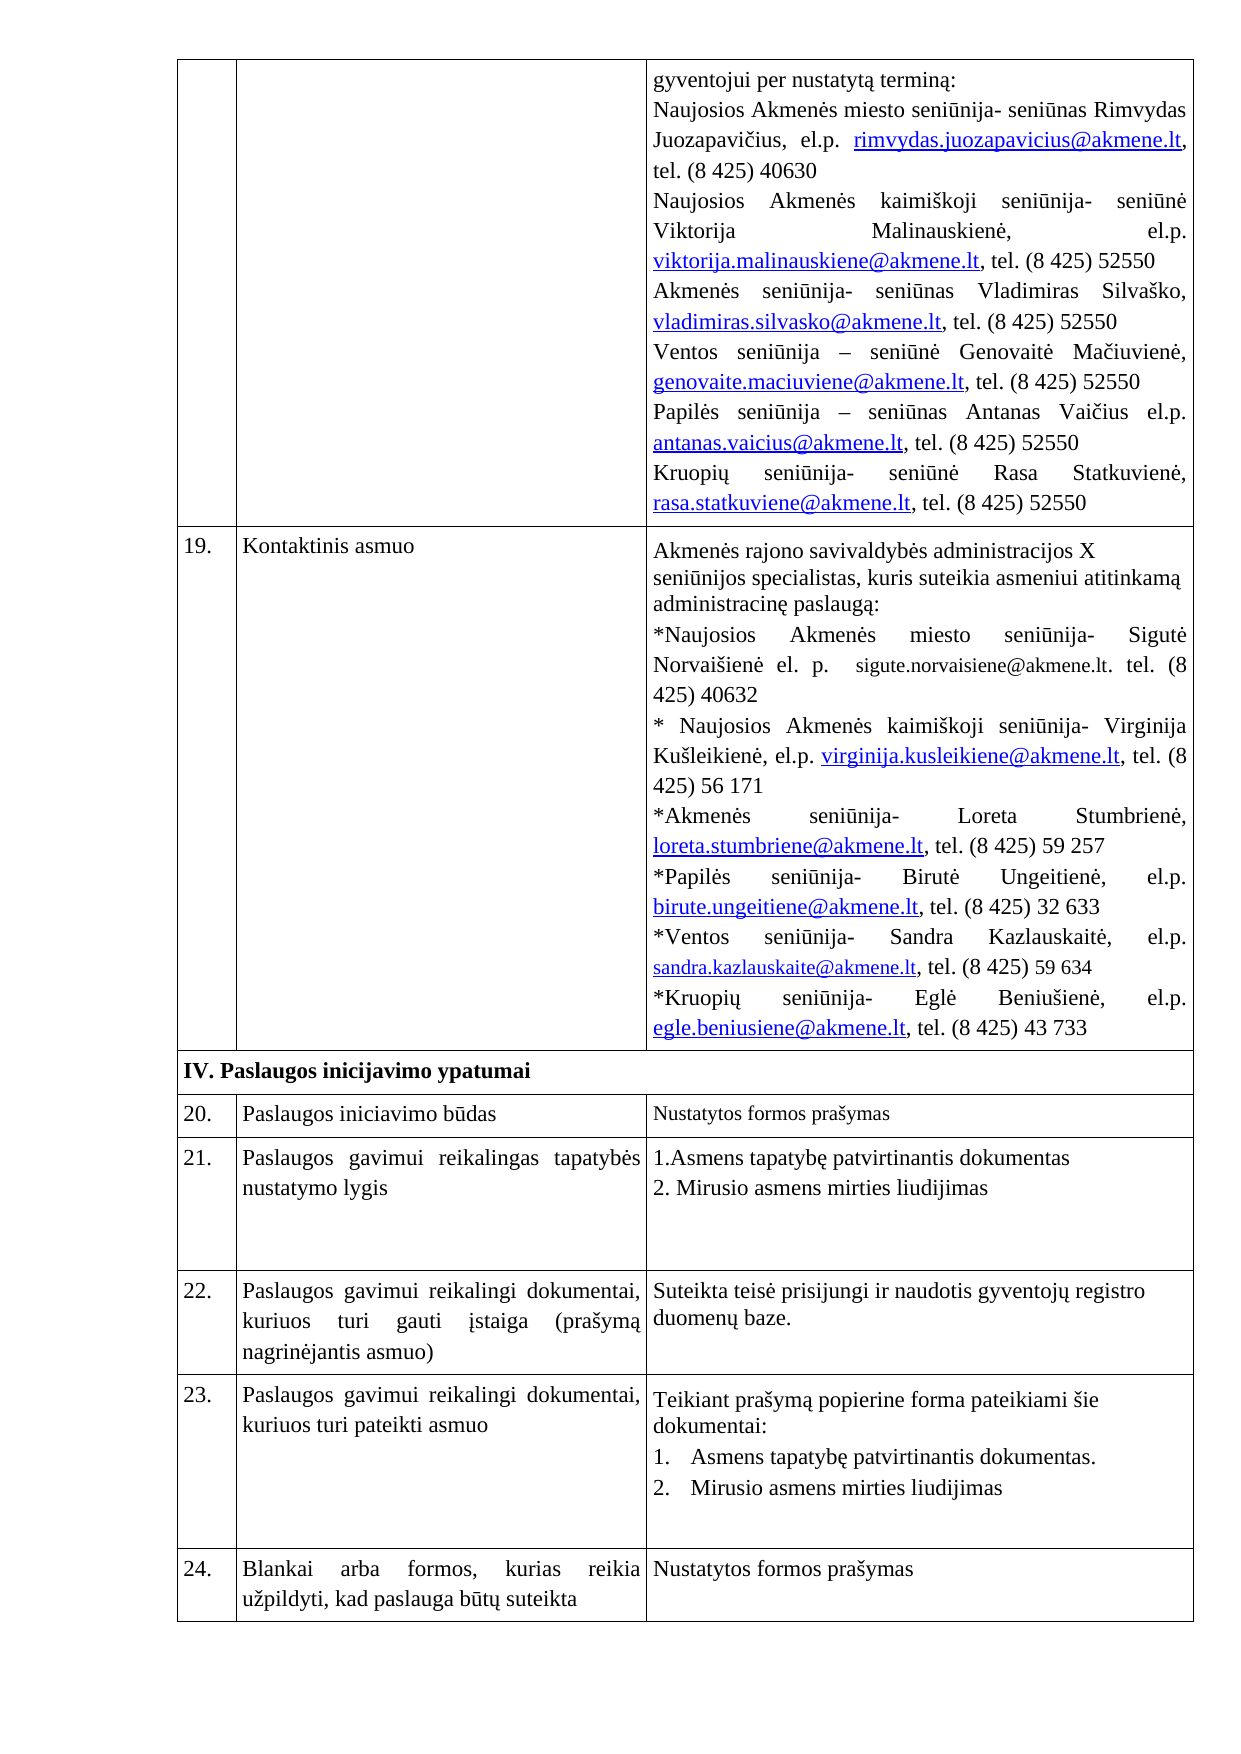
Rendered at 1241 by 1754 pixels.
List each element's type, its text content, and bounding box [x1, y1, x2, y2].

table_cell Paslaugos gavimui reikalingas tapatybės nustatymo lygis [237, 1138, 646, 1270]
table_cell 20. [178, 1095, 236, 1137]
table_cell 21. [178, 1138, 236, 1270]
table_cell 22. [178, 1271, 236, 1374]
table_cell Akmenės rajono savivaldybės administracijos X seniūnijos specialistas, kuris suteikia asmeniui atitinkamą administracinę paslaugą: *Naujosios Akmenės miesto seniūnija- Sigutė Norvaišienė el. p. sigute.norvaisiene@akmene.lt. tel. (8 425) 40632 * Naujosios Akmenės kaimiškoji seniūnija- Virginija Kušleikienė, el.p. virginija.kusleikiene@akmene.lt, tel. (8 425) 56 171 *Akmenės seniūnija- Loreta Stumbrienė, loreta.stumbriene@akmene.lt, tel. (8 425) 59 257 *Papilės seniūnija- Birutė Ungeitienė, el.p. birute.ungeitiene@akmene.lt, tel. (8 425) 32 633 *Ventos seniūnija- Sandra Kazlauskaitė, el.p. sandra.kazlauskaite@akmene.lt, tel. (8 425) 59 634 *Kruopių seniūnija- Eglė Beniušienė, el.p. egle.beniusiene@akmene.lt, tel. (8 425) 43 733 [647, 527, 1193, 1050]
table_cell 24. [178, 1549, 236, 1621]
table_cell Paslaugos iniciavimo būdas [237, 1095, 646, 1137]
table_cell Kontaktinis asmuo [237, 527, 646, 1050]
table_cell Nustatytos formos prašymas [647, 1549, 1193, 1621]
table_cell IV. Paslaugos inicijavimo ypatumai [178, 1051, 1193, 1093]
table_cell gyventojui per nustatytą terminą: Naujosios Akmenės miesto seniūnija- seniūnas Rimvydas Juozapavičius, el.p. rimvydas.juozapavicius@akmene.lt, tel. (8 425) 40630 Naujosios Akmenės kaimiškoji seniūnija- seniūnė Viktorija Malinauskienė, el.p. viktorija.malinauskiene@akmene.lt, tel. (8 425) 52550 Akmenės seniūnija- seniūnas Vladimiras Silvaško, vladimiras.silvasko@akmene.lt, tel. (8 425) 52550 Ventos seniūnija – seniūnė Genovaitė Mačiuvienė, genovaite.maciuviene@akmene.lt, tel. (8 425) 52550 Papilės seniūnija – seniūnas Antanas Vaičius el.p. antanas.vaicius@akmene.lt, tel. (8 425) 52550 Kruopių seniūnija- seniūnė Rasa Statkuvienė, rasa.statkuviene@akmene.lt, tel. (8 425) 52550 [647, 60, 1193, 526]
table_cell 1.Asmens tapatybę patvirtinantis dokumentas 2. Mirusio asmens mirties liudijimas [647, 1138, 1193, 1270]
table_cell Paslaugos gavimui reikalingi dokumentai, kuriuos turi gauti įstaiga (prašymą nagrinėjantis asmuo) [237, 1271, 646, 1374]
table_cell [178, 60, 236, 526]
table_cell Blankai arba formos, kurias reikia užpildyti, kad paslauga būtų suteikta [237, 1549, 646, 1621]
table_cell [237, 60, 646, 526]
table_cell Teikiant prašymą popierine forma pateikiami šie dokumentai: 1. Asmens tapatybę patvirtinantis dokumentas. 2. Mirusio asmens mirties liudijimas [647, 1375, 1193, 1548]
table_cell Nustatytos formos prašymas [647, 1095, 1193, 1137]
table_cell Suteikta teisė prisijungi ir naudotis gyventojų registro duomenų baze. [647, 1271, 1193, 1374]
table_cell 19. [178, 527, 236, 1050]
table_cell 23. [178, 1375, 236, 1548]
table_cell Paslaugos gavimui reikalingi dokumentai, kuriuos turi pateikti asmuo [237, 1375, 646, 1548]
